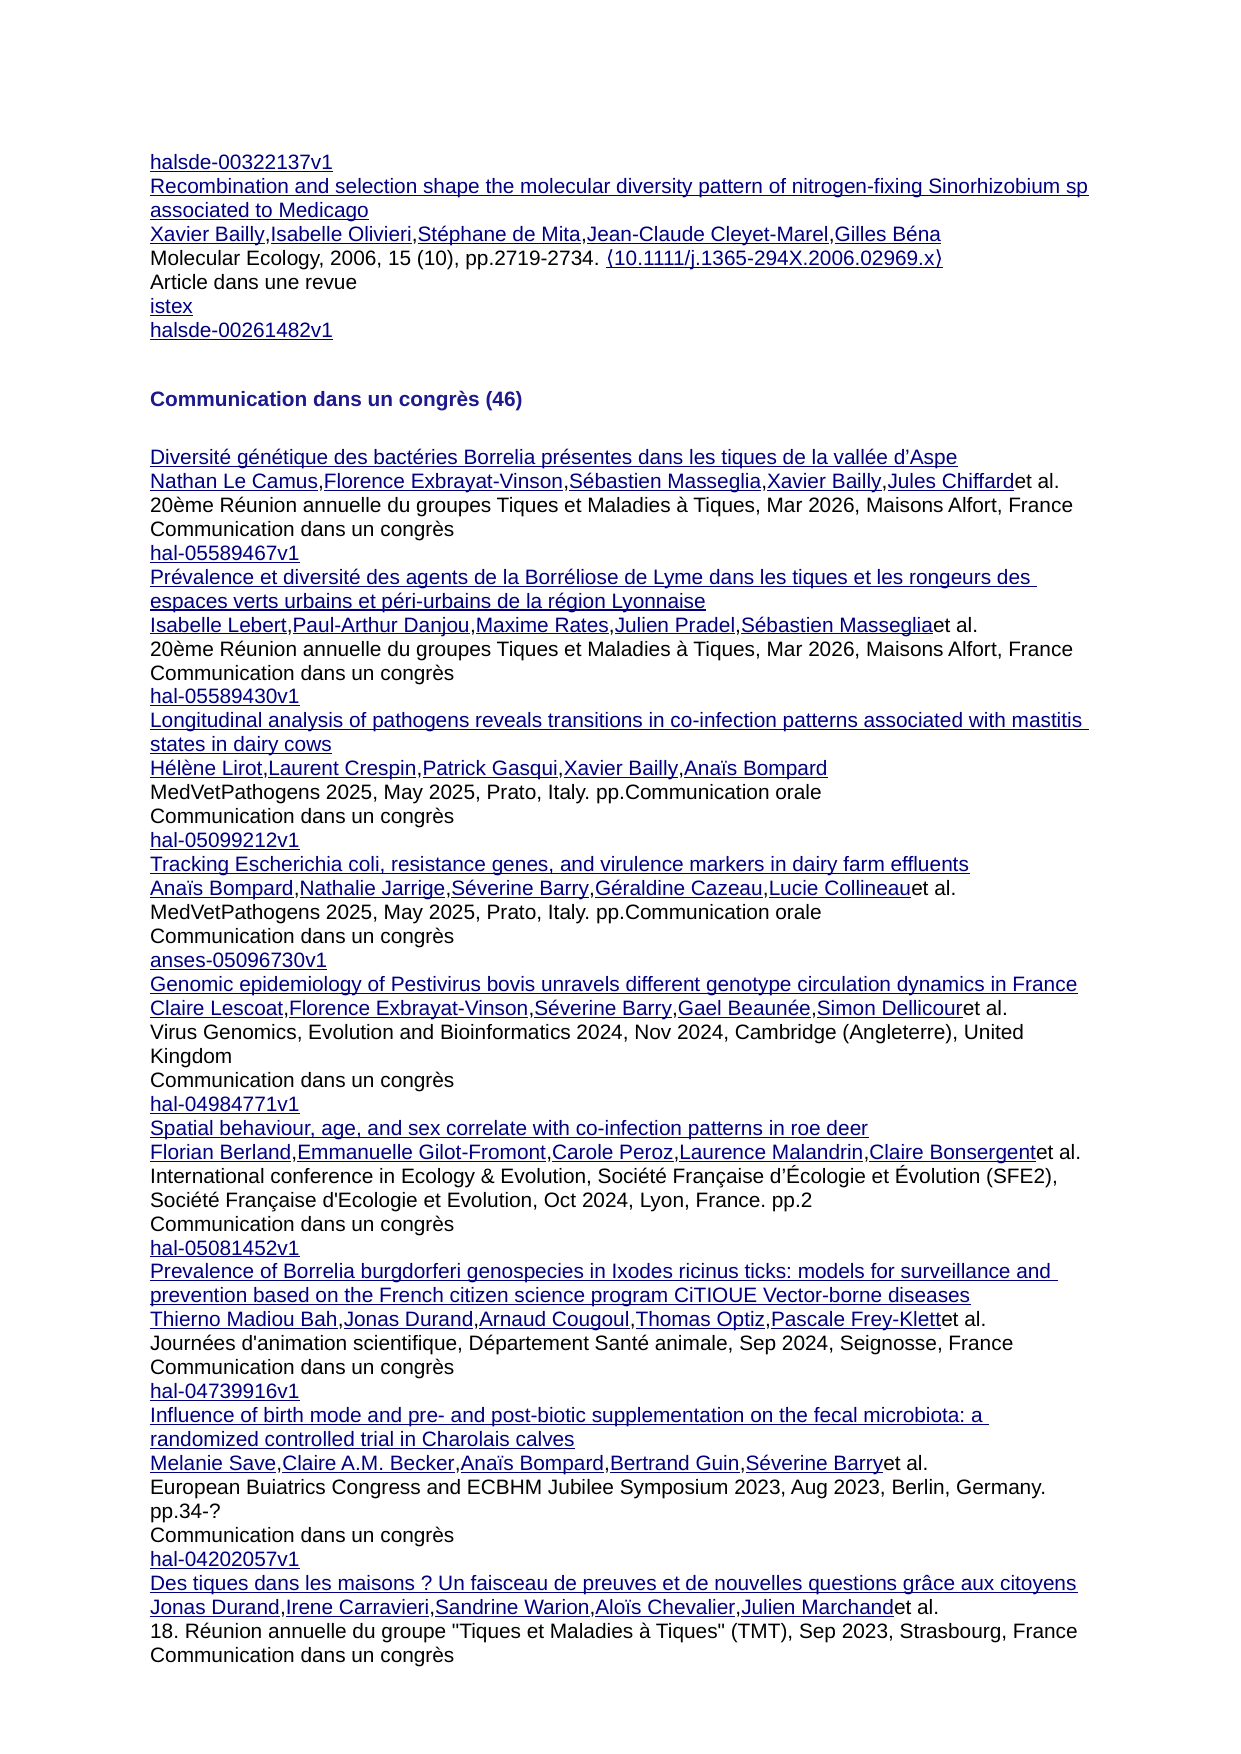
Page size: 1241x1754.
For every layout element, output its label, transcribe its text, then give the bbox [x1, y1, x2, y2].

subtitle Communication dans un congrès (46) [150, 386, 1090, 410]
table_cell Genomic epidemiology of Pestivirus bovis unravels different genotype circulation dynamics in France Claire Lescoat,Florence Exbrayat-Vinson,Séverine Barry,Gael Beaunée,Simon Dellicouret al. Virus Genomics, Evolution and Bioinformatics 2024, Nov 2024, Cambridge (Angleterre), United Kingdom Communication dans un congrès hal-04984771v1 [150, 972, 1090, 1116]
table_cell halsde-00322137v1 [150, 150, 1090, 174]
table_cell Prévalence et diversité des agents de la Borréliose de Lyme dans les tiques et les rongeurs des espaces verts urbains et péri-urbains de la région Lyonnaise Isabelle Lebert,Paul-Arthur Danjou,Maxime Rates,Julien Pradel,Sébastien Massegliaet al. 20ème Réunion annuelle du groupes Tiques et Maladies à Tiques, Mar 2026, Maisons Alfort, France Communication dans un congrès hal-05589430v1 [150, 565, 1090, 708]
table_cell Recombination and selection shape the molecular diversity pattern of nitrogen-fixing Sinorhizobium sp associated to Medicago Xavier Bailly,Isabelle Olivieri,Stéphane de Mita,Jean-Claude Cleyet-Marel,Gilles Béna Molecular Ecology, 2006, 15 (10), pp.2719-2734. ⟨10.1111/j.1365-294X.2006.02969.x⟩ Article dans une revue istex halsde-00261482v1 [150, 174, 1090, 342]
table_cell Spatial behaviour, age, and sex correlate with co-infection patterns in roe deer Florian Berland,Emmanuelle Gilot-Fromont,Carole Peroz,Laurence Malandrin,Claire Bonsergentet al. International conference in Ecology & Evolution, Société Française d’Écologie et Évolution (SFE2), Société Française d'Ecologie et Evolution, Oct 2024, Lyon, France. pp.2 Communication dans un congrès hal-05081452v1 [150, 1116, 1090, 1259]
table_cell Prevalence of Borrelia burgdorferi genospecies in Ixodes ricinus ticks: models for surveillance and prevention based on the French citizen science program CiTIOUE Vector-borne diseases Thierno Madiou Bah,Jonas Durand,Arnaud Cougoul,Thomas Optiz,Pascale Frey-Klettet al. Journées d'animation scientifique, Département Santé animale, Sep 2024, Seignosse, France Communication dans un congrès hal-04739916v1 [150, 1259, 1090, 1403]
table_cell Des tiques dans les maisons ? Un faisceau de preuves et de nouvelles questions grâce aux citoyens Jonas Durand,Irene Carravieri,Sandrine Warion,Aloïs Chevalier,Julien Marchandet al. 18. Réunion annuelle du groupe "Tiques et Maladies à Tiques" (TMT), Sep 2023, Strasbourg, France Communication dans un congrès [150, 1571, 1090, 1667]
table_cell Influence of birth mode and pre- and post-biotic supplementation on the fecal microbiota: a randomized controlled trial in Charolais calves Melanie Save,Claire A.M. Becker,Anaïs Bompard,Bertrand Guin,Séverine Barryet al. European Buiatrics Congress and ECBHM Jubilee Symposium 2023, Aug 2023, Berlin, Germany. pp.34-? Communication dans un congrès hal-04202057v1 [150, 1403, 1090, 1571]
table_header Diversité génétique des bactéries Borrelia présentes dans les tiques de la vallée d’Aspe Nathan Le Camus,Florence Exbrayat-Vinson,Sébastien Masseglia,Xavier Bailly,Jules Chiffardet al. 20ème Réunion annuelle du groupes Tiques et Maladies à Tiques, Mar 2026, Maisons Alfort, France Communication dans un congrès hal-05589467v1 [150, 445, 1090, 564]
table_cell Longitudinal analysis of pathogens reveals transitions in co-infection patterns associated with mastitis states in dairy cows Hélène Lirot,Laurent Crespin,Patrick Gasqui,Xavier Bailly,Anaïs Bompard MedVetPathogens 2025, May 2025, Prato, Italy. pp.Communication orale Communication dans un congrès hal-05099212v1 [150, 708, 1090, 852]
table_cell Tracking Escherichia coli, resistance genes, and virulence markers in dairy farm effluents Anaïs Bompard,Nathalie Jarrige,Séverine Barry,Géraldine Cazeau,Lucie Collineauet al. MedVetPathogens 2025, May 2025, Prato, Italy. pp.Communication orale Communication dans un congrès anses-05096730v1 [150, 852, 1090, 972]
